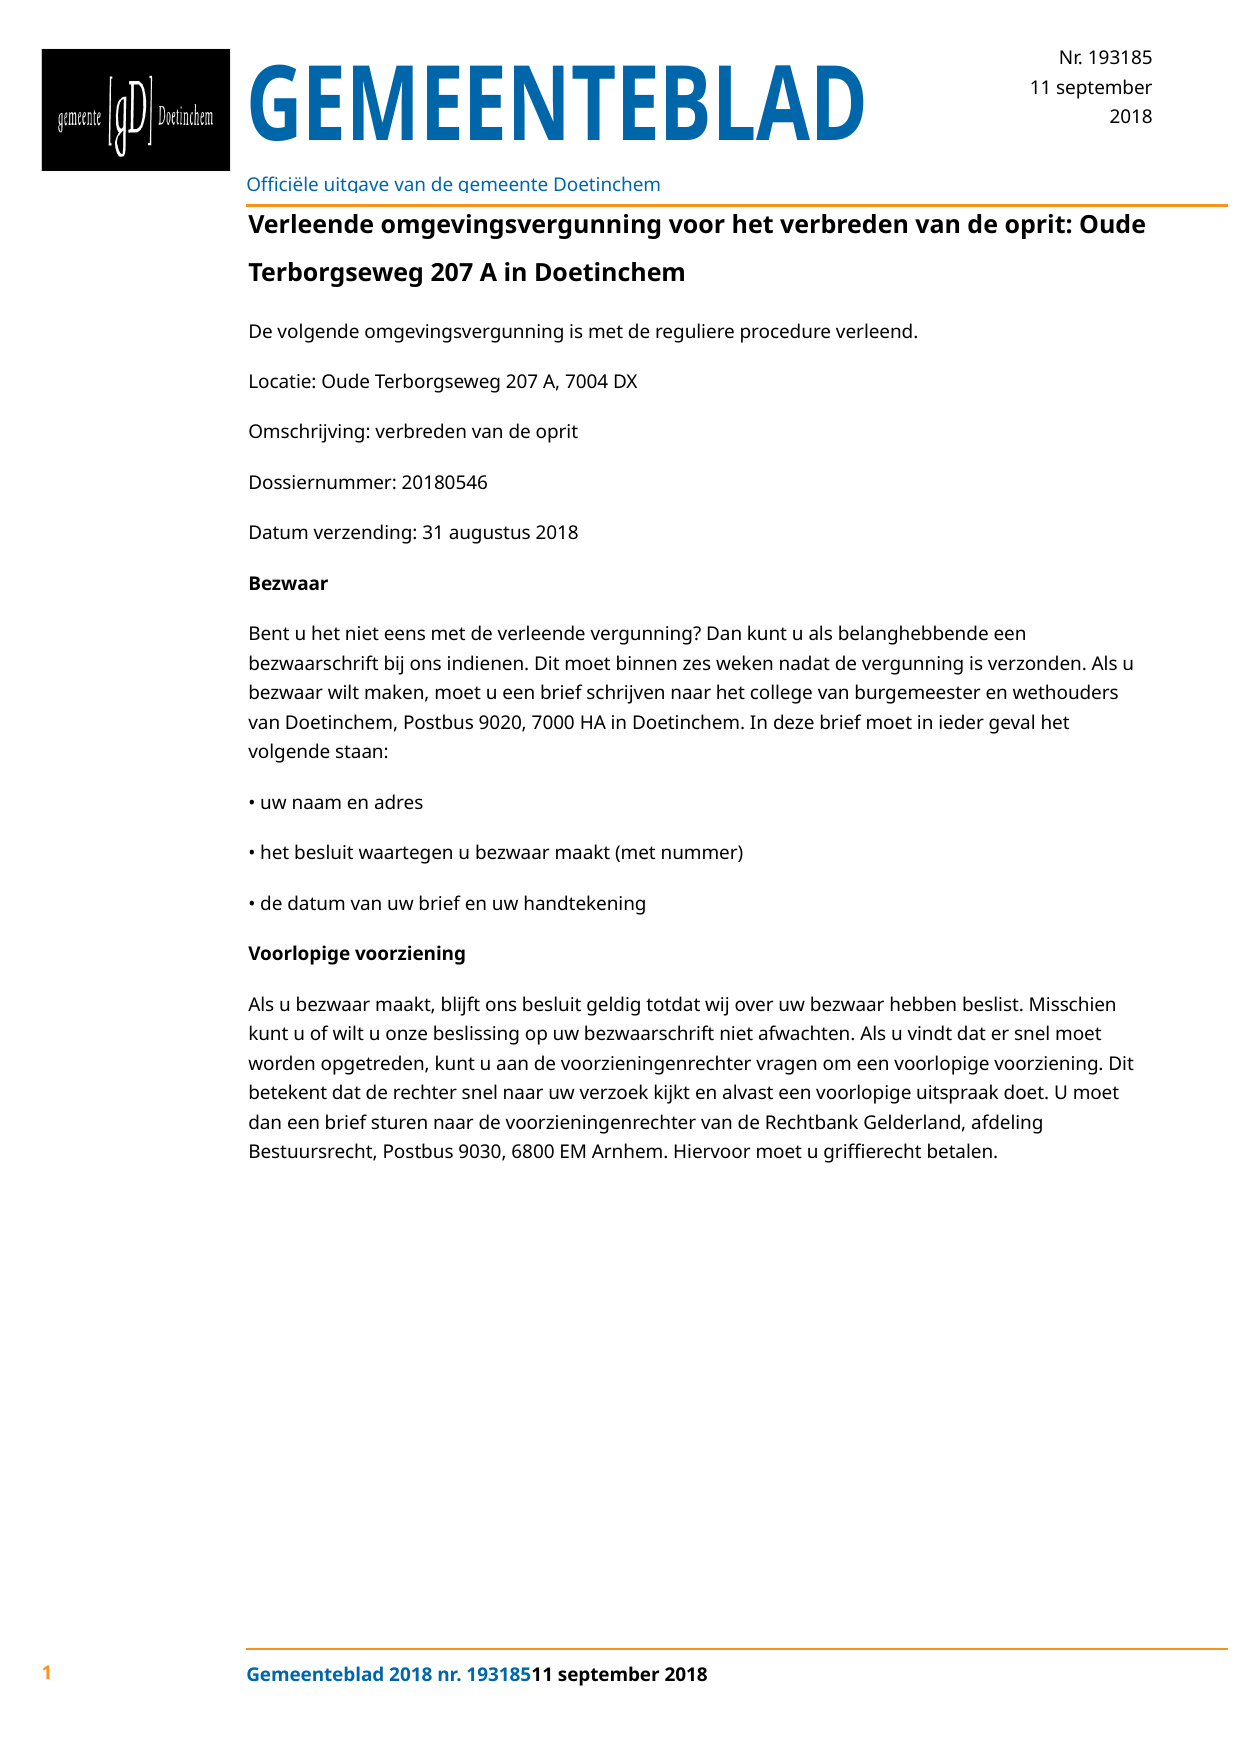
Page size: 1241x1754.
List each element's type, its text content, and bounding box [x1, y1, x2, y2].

text Bent u het niet eens met de verleende vergunning? Dan kunt u als belanghebbende een bezwaarschrift bij ons indienen. Dit moet binnen zes weken nadat de vergunning is verzonden. Als u bezwaar wilt maken, moet u een brief schrijven naar het college van burgemeester en wethouders van Doetinchem, Postbus 9020, 7000 HA in Doetinchem. In deze brief moet in ieder geval het volgende staan: [248, 620, 1152, 764]
text Locatie: Oude Terborgseweg 207 A, 7004 DX [248, 368, 1152, 394]
text De volgende omgevingsvergunning is met de reguliere procedure verleend. [248, 318, 1152, 344]
text Verleende omgevingsvergunning voor het verbreden van de oprit: Oude Terborgseweg 207 A in Doetinchem [248, 207, 1152, 288]
text Omschrijving: verbreden van de oprit [248, 419, 1152, 444]
text Voorlopige voorziening [248, 940, 1152, 966]
text Dossiernummer: 20180546 [248, 469, 1152, 495]
text Bezwaar [248, 570, 1152, 596]
picture [41, 47, 231, 172]
text • het besluit waartegen u bezwaar maakt (met nummer) [248, 839, 1152, 865]
text • de datum van uw brief en uw handtekening [248, 890, 1152, 916]
text • uw naam en adres [248, 789, 1152, 815]
text Als u bezwaar maakt, blijft ons besluit geldig totdat wij over uw bezwaar hebben beslist. Misschien kunt u of wilt u onze beslissing op uw bezwaarschrift niet afwachten. Als u vindt dat er snel moet worden opgetreden, kunt u aan de voorzieningenrechter vragen om een voorlopige voorziening. Dit betekent dat de rechter snel naar uw verzoek kijkt en alvast een voorlopige uitspraak doet. U moet dan een brief sturen naar de voorzieningenrechter van de Rechtbank Gelderland, afdeling Bestuursrecht, Postbus 9030, 6800 EM Arnhem. Hiervoor moet u griffierecht betalen. [248, 991, 1152, 1164]
text Datum verzending: 31 augustus 2018 [248, 519, 1152, 545]
